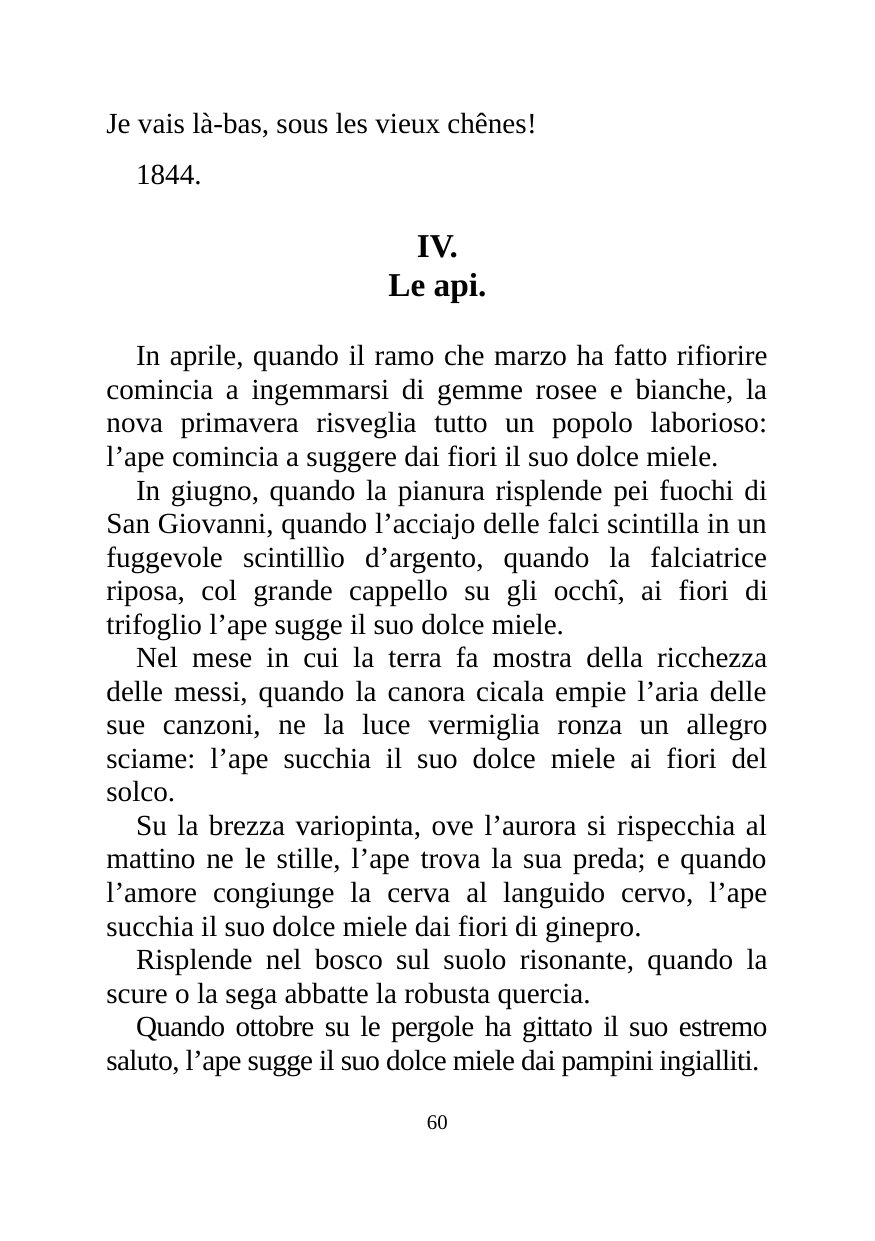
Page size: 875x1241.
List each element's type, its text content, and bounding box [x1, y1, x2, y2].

text Risplende nel bosco sul suolo risonante, quando la scure o la sega abbatte la robusta quercia. [106, 942, 768, 1009]
text Su la brezza variopinta, ove l’aurora si rispecchia al mattino ne le stille, l’ape trova la sua preda; e quando l’amore congiunge la cerva al languido cervo, l’ape succhia il suo dolce miele dai fiori di ginepro. [106, 808, 768, 942]
text In giugno, quando la pianura risplende pei fuochi di San Giovanni, quando l’acciajo delle falci scintilla in un fuggevole scintillìo d’argento, quando la falciatrice riposa, col grande cappello su gli occhî, ai fiori di trifoglio l’ape sugge il suo dolce miele. [106, 473, 768, 640]
text 1844. [106, 157, 768, 191]
text Quando ottobre su le pergole ha gittato il suo estremo saluto, l’ape sugge il suo dolce miele dai pampini ingialliti. [106, 1009, 768, 1076]
text Nel mese in cui la terra fa mostra della ricchezza delle messi, quando la canora cicala empie l’aria delle sue canzoni, ne la luce vermiglia ronza un allegro sciame: l’ape succhia il suo dolce miele ai fiori del solco. [106, 640, 768, 808]
text In aprile, quando il ramo che marzo ha fatto rifiorire comincia a ingemmarsi di gemme rosee e bianche, la nova primavera risveglia tutto un popolo laborioso: l’ape comincia a suggere dai fiori il suo dolce miele. [106, 338, 768, 473]
subtitle IV. Le api. [106, 226, 768, 303]
text Je vais là-bas, sous les vieux chênes! [106, 106, 768, 140]
